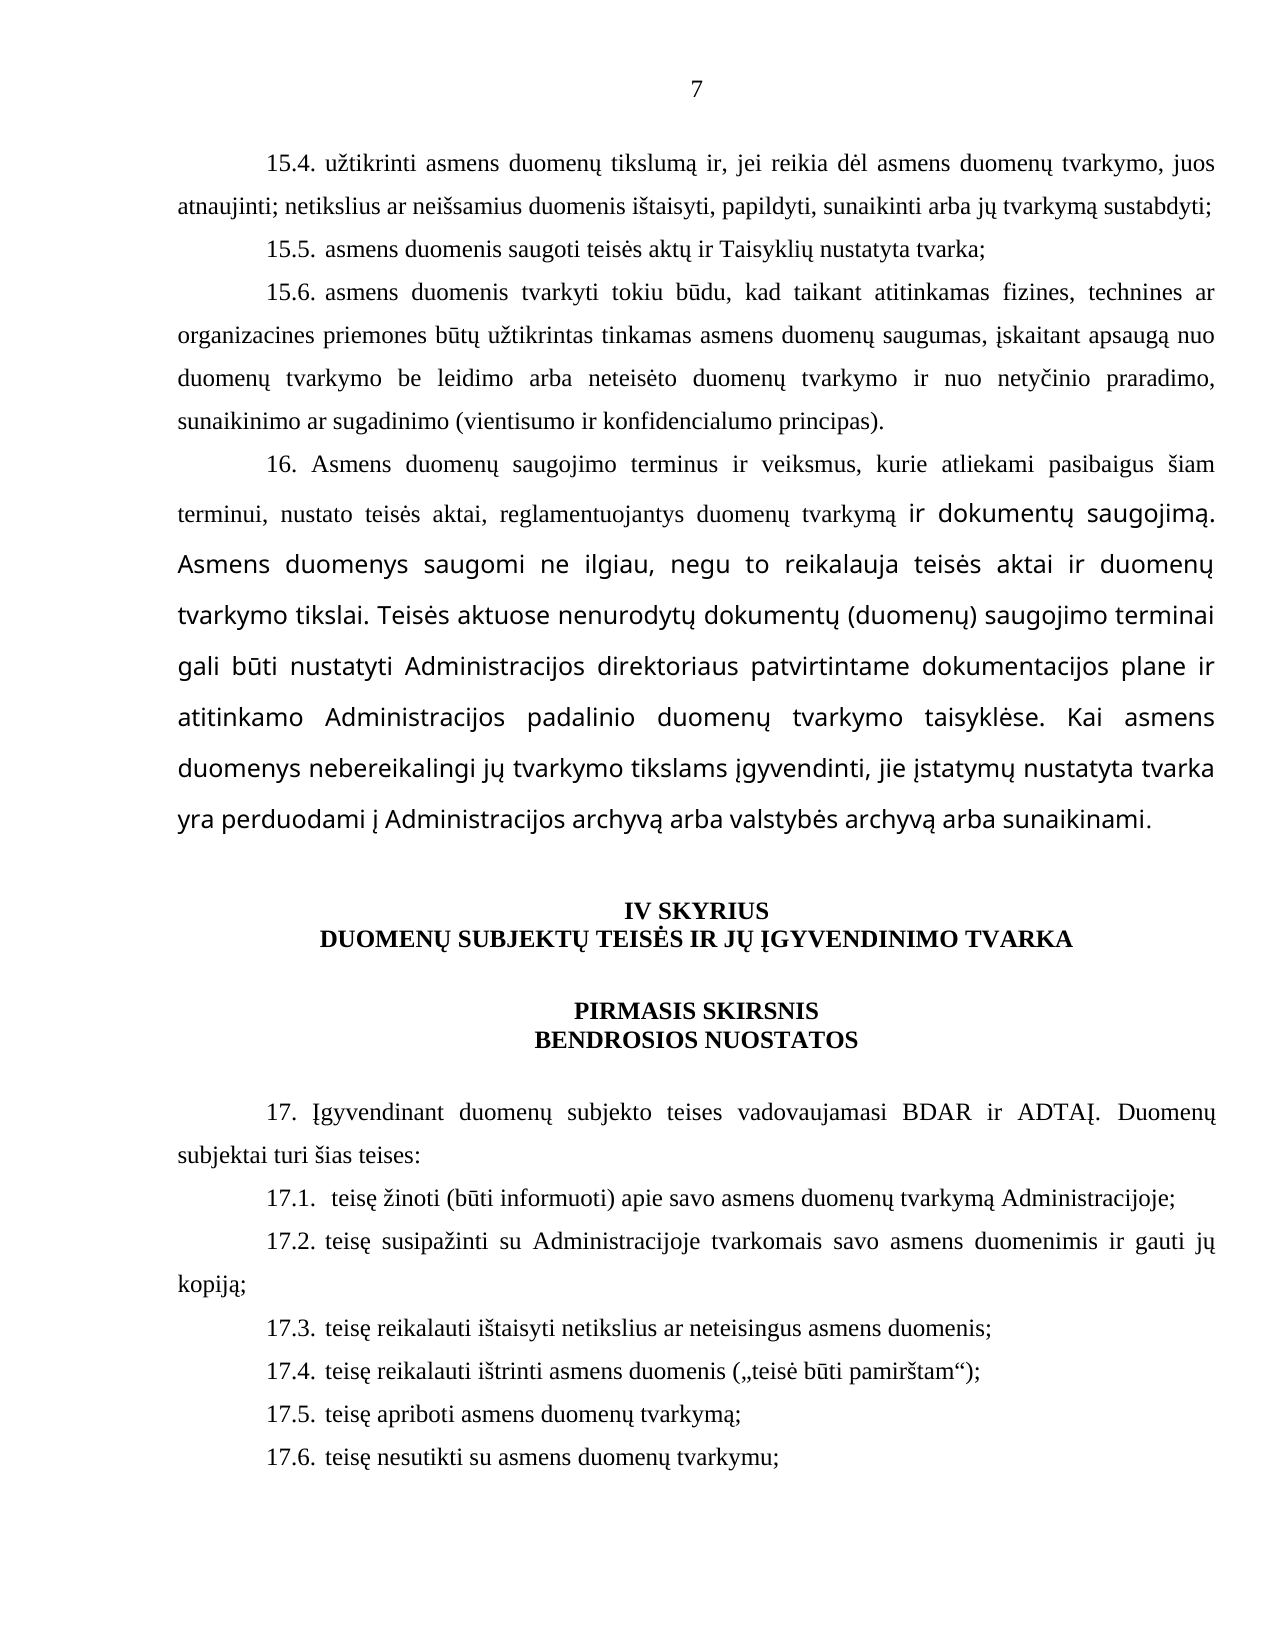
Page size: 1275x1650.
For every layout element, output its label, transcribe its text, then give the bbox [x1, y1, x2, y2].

text 15.6. asmens duomenis tvarkyti tokiu būdu, kad taikant atitinkamas fizines, technines ar organizacines priemones būtų užtikrintas tinkamas asmens duomenų saugumas, įskaitant apsaugą nuo duomenų tvarkymo be leidimo arba neteisėto duomenų tvarkymo ir nuo netyčinio praradimo, sunaikinimo ar sugadinimo (vientisumo ir konfidencialumo principas). [177, 277, 1216, 435]
text 15.5. asmens duomenis saugoti teisės aktų ir Taisyklių nustatyta tvarka; [177, 234, 1216, 263]
text 17. Įgyvendinant duomenų subjekto teises vadovaujamasi BDAR ir ADTAĮ. Duomenų subjektai turi šias teises: [177, 1097, 1216, 1169]
text 17.5. teisę apriboti asmens duomenų tvarkymą; [177, 1399, 1216, 1428]
text BENDROSIOS NUOSTATOS [177, 1025, 1216, 1054]
text 17.2. teisę susipažinti su Administracijoje tvarkomais savo asmens duomenimis ir gauti jų kopiją; [177, 1226, 1216, 1298]
text IV SKYRIUS [177, 896, 1216, 924]
text 17.4. teisę reikalauti ištrinti asmens duomenis („teisė būti pamirštam“); [177, 1356, 1216, 1384]
text DUOMENŲ SUBJEKTŲ TEISĖS IR JŲ ĮGYVENDINIMO TVARKA [177, 924, 1216, 953]
text PIRMASIS SKIRSNIS [177, 996, 1216, 1025]
text 16. Asmens duomenų saugojimo terminus ir veiksmus, kurie atliekami pasibaigus šiam terminui, nustato teisės aktai, reglamentuojantys duomenų tvarkymą ir dokumentų saugojimą. Asmens duomenys saugomi ne ilgiau, negu to reikalauja teisės aktai ir duomenų tvarkymo tikslai. Teisės aktuose nenurodytų dokumentų (duomenų) saugojimo terminai gali būti nustatyti Administracijos direktoriaus patvirtintame dokumentacijos plane ir atitinkamo Administracijos padalinio duomenų tvarkymo taisyklėse. Kai asmens duomenys nebereikalingi jų tvarkymo tikslams įgyvendinti, jie įstatymų nustatyta tvarka yra perduodami į Administracijos archyvą arba valstybės archyvą arba sunaikinami. [177, 449, 1216, 836]
text 17.1. teisę žinoti (būti informuoti) apie savo asmens duomenų tvarkymą Administracijoje; [177, 1183, 1216, 1212]
text 15.4. užtikrinti asmens duomenų tikslumą ir, jei reikia dėl asmens duomenų tvarkymo, juos atnaujinti; netikslius ar neišsamius duomenis ištaisyti, papildyti, sunaikinti arba jų tvarkymą sustabdyti; [177, 148, 1216, 219]
text 17.6. teisę nesutikti su asmens duomenų tvarkymu; [177, 1442, 1216, 1471]
text 17.3. teisę reikalauti ištaisyti netikslius ar neteisingus asmens duomenis; [177, 1313, 1216, 1341]
